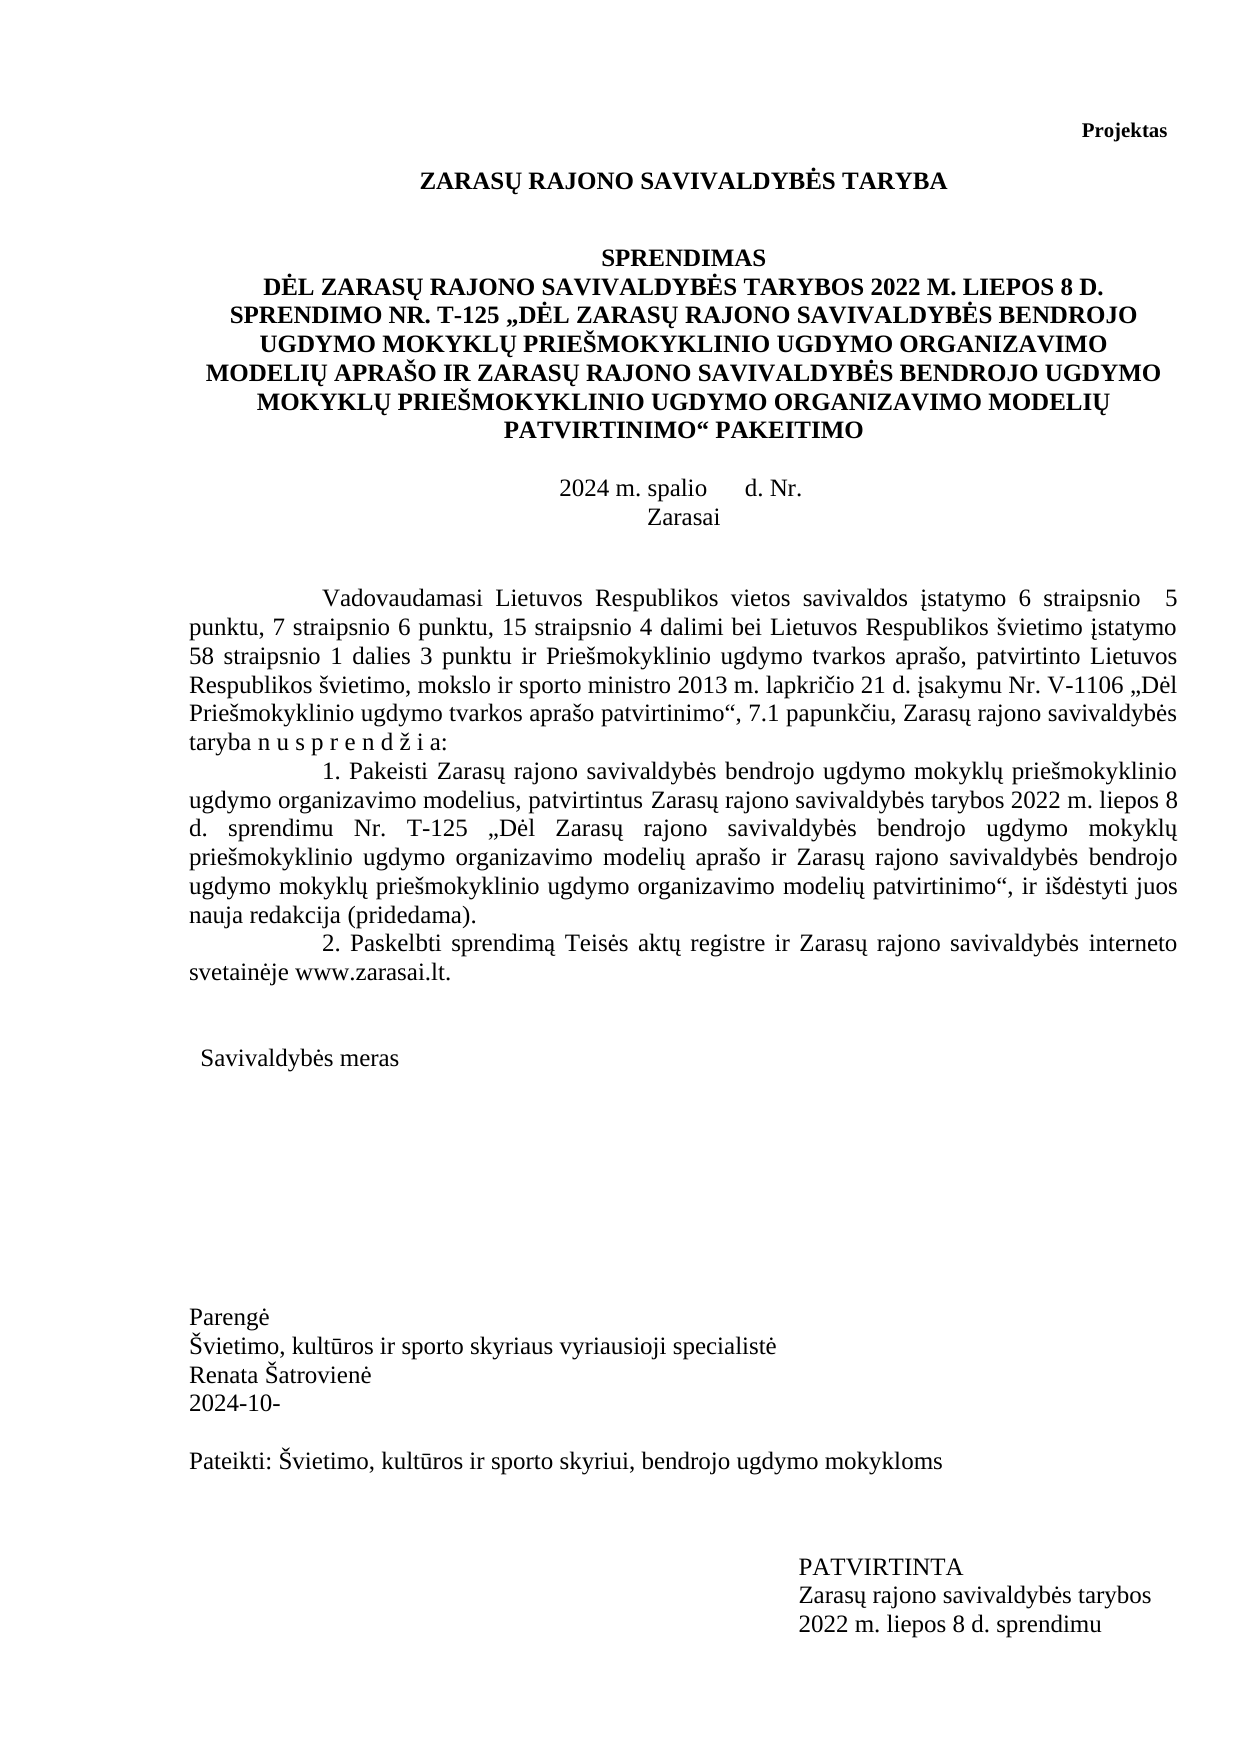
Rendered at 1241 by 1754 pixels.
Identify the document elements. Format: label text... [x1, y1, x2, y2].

table_cell DĖL ZARASŲ RAJONO SAVIVALDYBĖS TARYBOS 2022 M. LIEPOS 8 D. SPRENDIMO NR. T-125 „DĖL Zarasų rajono savivaldybės bendrojo ugdymo mokyklų priešmokyklinio ugdymo organizavimo modelių aprašo IR zARASŲ RAJONO SAVIVALDYBĖS BENDROJO UGDYMO MOKYKLŲ PRIEŠMOKYKLINIO UGDYMO organizavimo modelių patvirtinimo“ PAKEITIMO [189, 272, 1178, 444]
table_header Savivaldybės meras [189, 1044, 691, 1072]
table_cell [189, 195, 691, 243]
table_cell [939, 195, 1178, 243]
text 1. Pakeisti Zarasų rajono savivaldybės bendrojo ugdymo mokyklų priešmokyklinio ugdymo organizavimo modelius, patvirtintus Zarasų rajono savivaldybės tarybos 2022 m. liepos 8 d. sprendimu Nr. T-125 „Dėl Zarasų rajono savivaldybės bendrojo ugdymo mokyklų priešmokyklinio ugdymo organizavimo modelių aprašo ir Zarasų rajono savivaldybės bendrojo ugdymo mokyklų priešmokyklinio ugdymo organizavimo modelių patvirtinimo“, ir išdėstyti juos nauja redakcija (pridedama). [189, 756, 1178, 928]
text 2024-10- [189, 1388, 1145, 1417]
table_cell 2024 m. spalio d. Nr. [189, 473, 1178, 502]
table_header Projektas [189, 118, 1178, 166]
text Švietimo, kultūros ir sporto skyriaus vyriausioji specialistė [189, 1331, 1145, 1360]
text 2. Paskelbti sprendimą Teisės aktų registre ir Zarasų rajono savivaldybės interneto svetainėje www.zarasai.lt. [189, 928, 1178, 986]
text 2022 m. liepos 8 d. sprendimu [189, 1609, 1232, 1638]
table_cell zarasų rajono savivaldybės TARYBa [189, 166, 1178, 195]
table_header [691, 1044, 894, 1072]
table_cell [189, 444, 1178, 473]
text Zarasų rajono savivaldybės tarybos [189, 1580, 1232, 1609]
table_cell SPRENDIMAS [189, 243, 1178, 272]
table_cell [189, 531, 1178, 555]
text Parengė [189, 1302, 1145, 1331]
text Vadovaudamasi Lietuvos Respublikos vietos savivaldos įstatymo 6 straipsnio 5 punktu, 7 straipsnio 6 punktu, 15 straipsnio 4 dalimi bei Lietuvos Respublikos švietimo įstatymo 58 straipsnio 1 dalies 3 punktu ir Priešmokyklinio ugdymo tvarkos aprašo, patvirtinto Lietuvos Respublikos švietimo, mokslo ir sporto ministro 2013 m. lapkričio 21 d. įsakymu Nr. V-1106 „Dėl Priešmokyklinio ugdymo tvarkos aprašo patvirtinimo“, 7.1 papunkčiu, Zarasų rajono savivaldybės taryba n u s p r e n d ž i a: [189, 583, 1178, 756]
table_cell Zarasai [189, 502, 1178, 531]
text Renata Šatrovienė [189, 1360, 1145, 1388]
text PATVIRTINTA [189, 1552, 1232, 1580]
table_cell [691, 195, 939, 243]
text Pateikti: Švietimo, kultūros ir sporto skyriui, bendrojo ugdymo mokykloms [189, 1446, 1145, 1475]
table_header [894, 1044, 1187, 1072]
